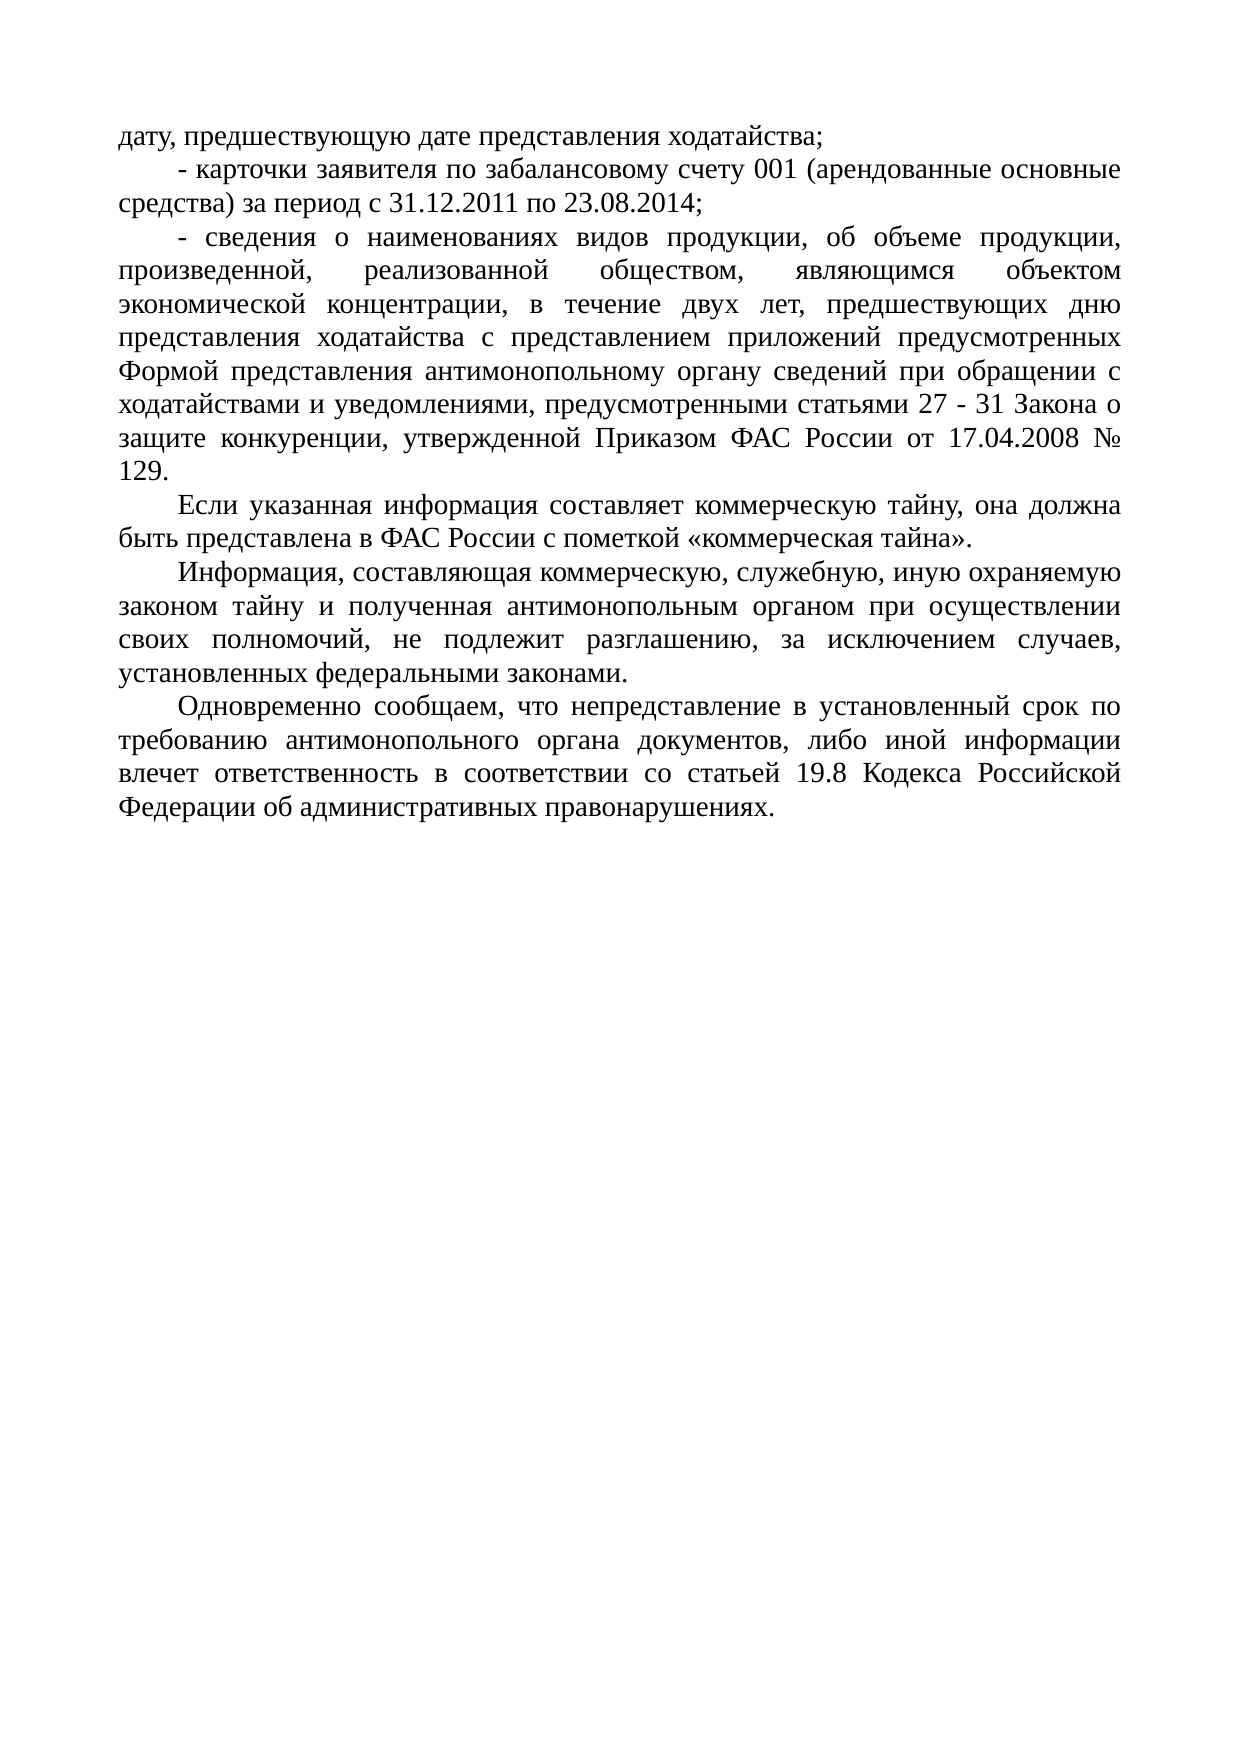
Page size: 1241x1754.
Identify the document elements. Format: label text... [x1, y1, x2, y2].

text дату, предшествующую дате представления ходатайства; [118, 118, 1122, 152]
text - сведения о наименованиях видов продукции, об объеме продукции, произведенной, реализованной обществом, являющимся объектом экономической концентрации, в течение двух лет, предшествующих дню представления ходатайства с представлением приложений предусмотренных Формой представления антимонопольному органу сведений при обращении с ходатайствами и уведомлениями, предусмотренными статьями 27 - 31 Закона о защите конкуренции, утвержденной Приказом ФАС России от 17.04.2008 № 129. [118, 219, 1122, 487]
text - карточки заявителя по забалансовому счету 001 (арендованные основные средства) за период с 31.12.2011 по 23.08.2014; [118, 152, 1122, 219]
text Информация, составляющая коммерческую, служебную, иную охраняемую законом тайну и полученная антимонопольным органом при осуществлении своих полномочий, не подлежит разглашению, за исключением случаев, установленных федеральными законами. [118, 554, 1122, 688]
text Одновременно сообщаем, что непредставление в установленный срок по требованию антимонопольного органа документов, либо иной информации влечет ответственность в соответствии со статьей 19.8 Кодекса Российской Федерации об административных правонарушениях. [118, 688, 1122, 822]
text Если указанная информация составляет коммерческую тайну, она должна быть представлена в ФАС России с пометкой «коммерческая тайна». [118, 487, 1122, 554]
